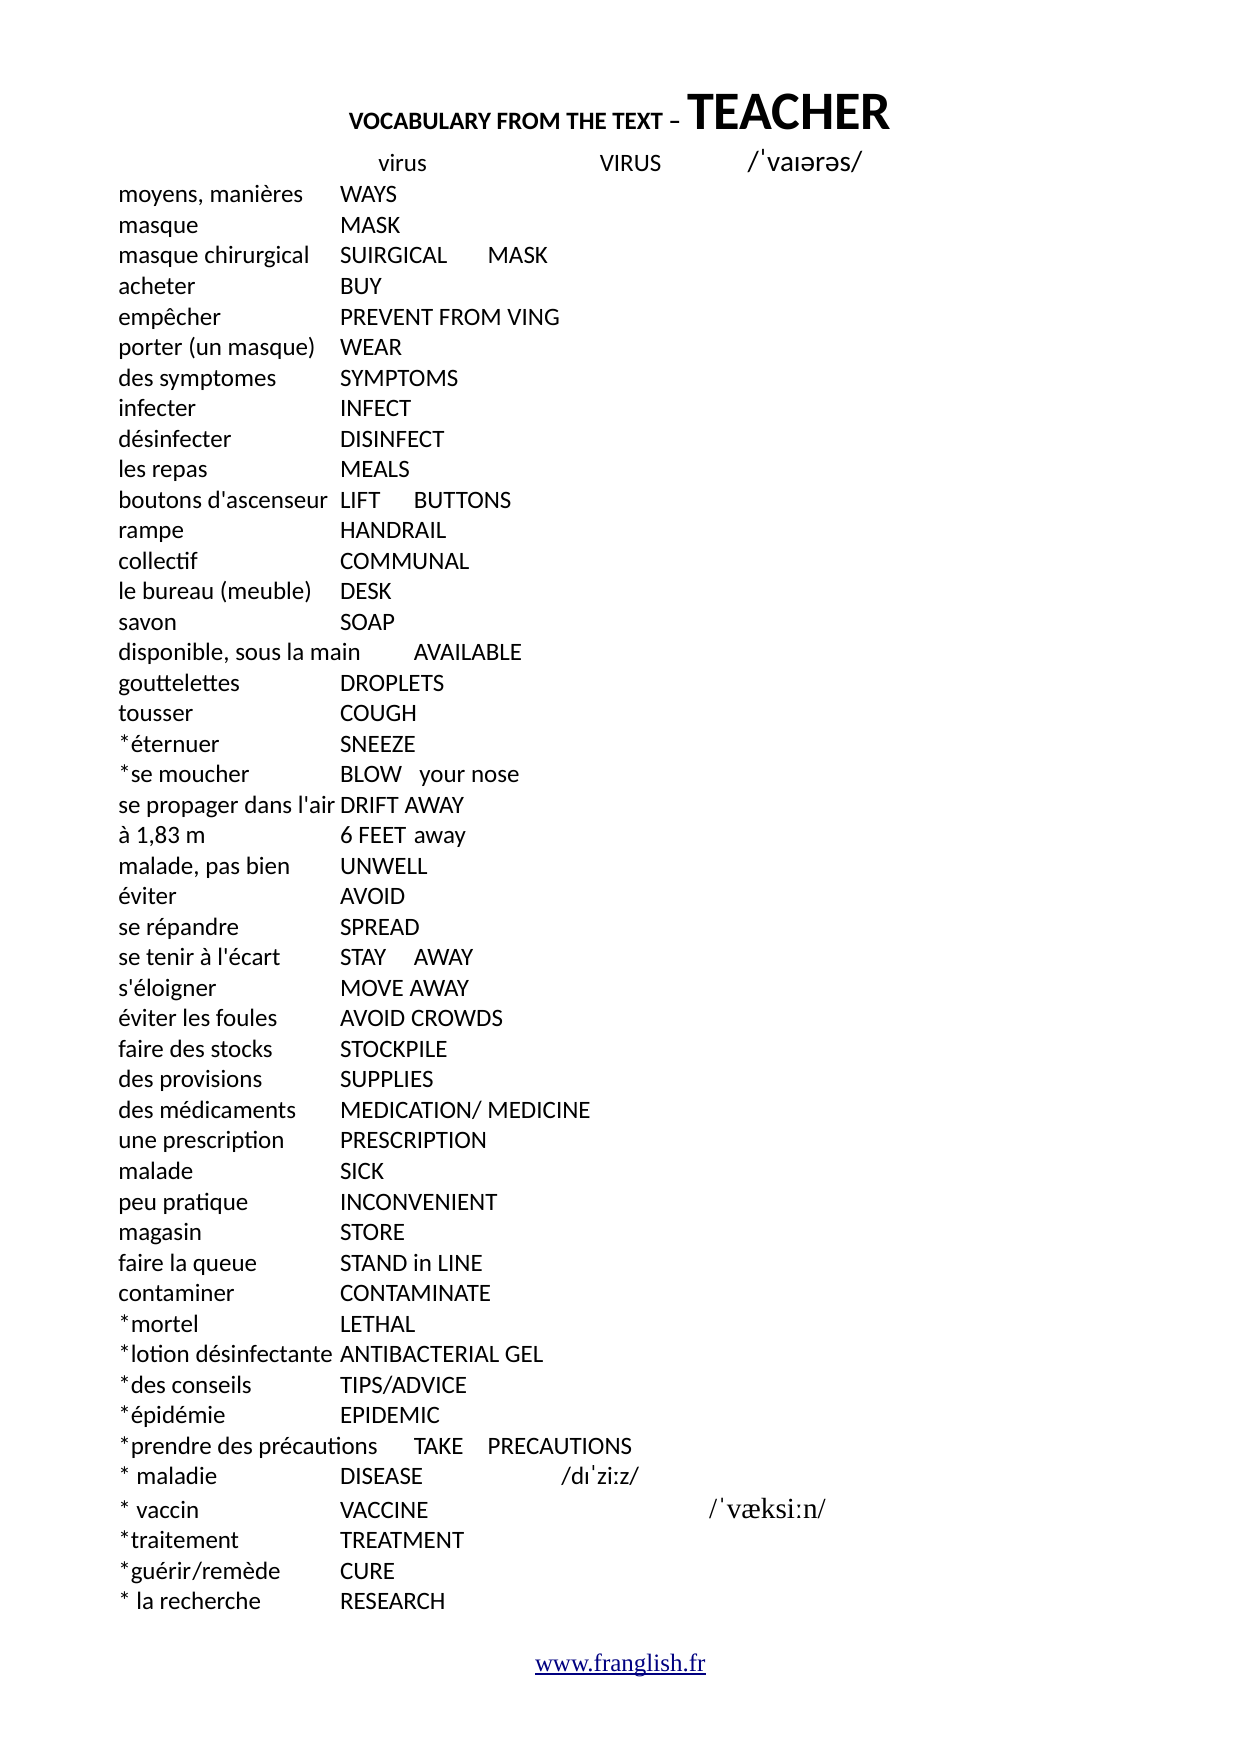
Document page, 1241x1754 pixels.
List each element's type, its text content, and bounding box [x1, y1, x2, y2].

text des provisions SUPPLIES [118, 1064, 1122, 1094]
text le bureau (meuble) DESK [118, 575, 1122, 606]
text * la recherche RESEARCH [118, 1586, 1122, 1616]
text une prescription PRESCRIPTION [118, 1125, 1122, 1155]
text faire la queue STAND in LINE [118, 1247, 1122, 1277]
text malade SICK [118, 1155, 1122, 1186]
text boutons d'ascenseur LIFT BUTTONS [118, 484, 1122, 514]
text masque MASK [118, 209, 1122, 239]
text des médicaments MEDICATION/ MEDICINE [118, 1094, 1122, 1125]
text éviter les foules AVOID CROWDS [118, 1003, 1122, 1033]
text disponible, sous la main AVAILABLE [118, 636, 1122, 667]
text *traitement TREATMENT [118, 1524, 1122, 1555]
text *lotion désinfectante ANTIBACTERIAL GEL [118, 1338, 1122, 1369]
text *éternuer SNEEZE [118, 728, 1122, 758]
text *des conseils TIPS/ADVICE [118, 1369, 1122, 1399]
text éviter AVOID [118, 881, 1122, 911]
text moyens, manières WAYS [118, 178, 1122, 209]
text à 1,83 m 6 FEET away [118, 819, 1122, 850]
text *guérir /remède CURE [118, 1555, 1122, 1586]
text *prendre des précautions TAKE PRECAUTIONS [118, 1430, 1122, 1460]
text *mortel LETHAL [118, 1308, 1122, 1338]
text collectif COMMUNAL [118, 545, 1122, 575]
text magasin STORE [118, 1216, 1122, 1247]
text porter (un masque) WEAR [118, 331, 1122, 362]
text faire des stocks STOCKPILE [118, 1033, 1122, 1064]
text acheter BUY [118, 270, 1122, 301]
text masque chirurgical SUIRGICAL MASK [118, 239, 1122, 270]
text infecter INFECT [118, 392, 1122, 423]
text savon SOAP [118, 606, 1122, 636]
text désinfecter DISINFECT [118, 423, 1122, 453]
text *se moucher BLOW your nose [118, 758, 1122, 789]
text contaminer CONTAMINATE [118, 1277, 1122, 1308]
text peu pratique INCONVENIENT [118, 1186, 1122, 1216]
text s'éloigner MOVE AWAY [118, 972, 1122, 1003]
text VOCABULARY FROM THE TEXT – TEACHER virus VIRUS /ˈvaɪərəs/ [118, 77, 1122, 178]
text tousser COUGH [118, 697, 1122, 728]
text empêcher PREVENT FROM VING [118, 301, 1122, 331]
text gouttelettes DROPLETS [118, 667, 1122, 697]
text des symptomes SYMPTOMS [118, 362, 1122, 392]
text rampe HANDRAIL [118, 514, 1122, 545]
text les repas MEALS [118, 453, 1122, 484]
text se propager dans l'air DRIFT AWAY [118, 789, 1122, 819]
text * maladie DISEASE /dɪˈziːz/ * vaccin VACCINE /ˈvæksiːn/ [118, 1460, 1122, 1524]
text malade, pas bien UNWELL [118, 850, 1122, 881]
text *épidémie EPIDEMIC [118, 1399, 1122, 1430]
text se répandre SPREAD se tenir à l'écart STAY AWAY [118, 911, 1122, 972]
